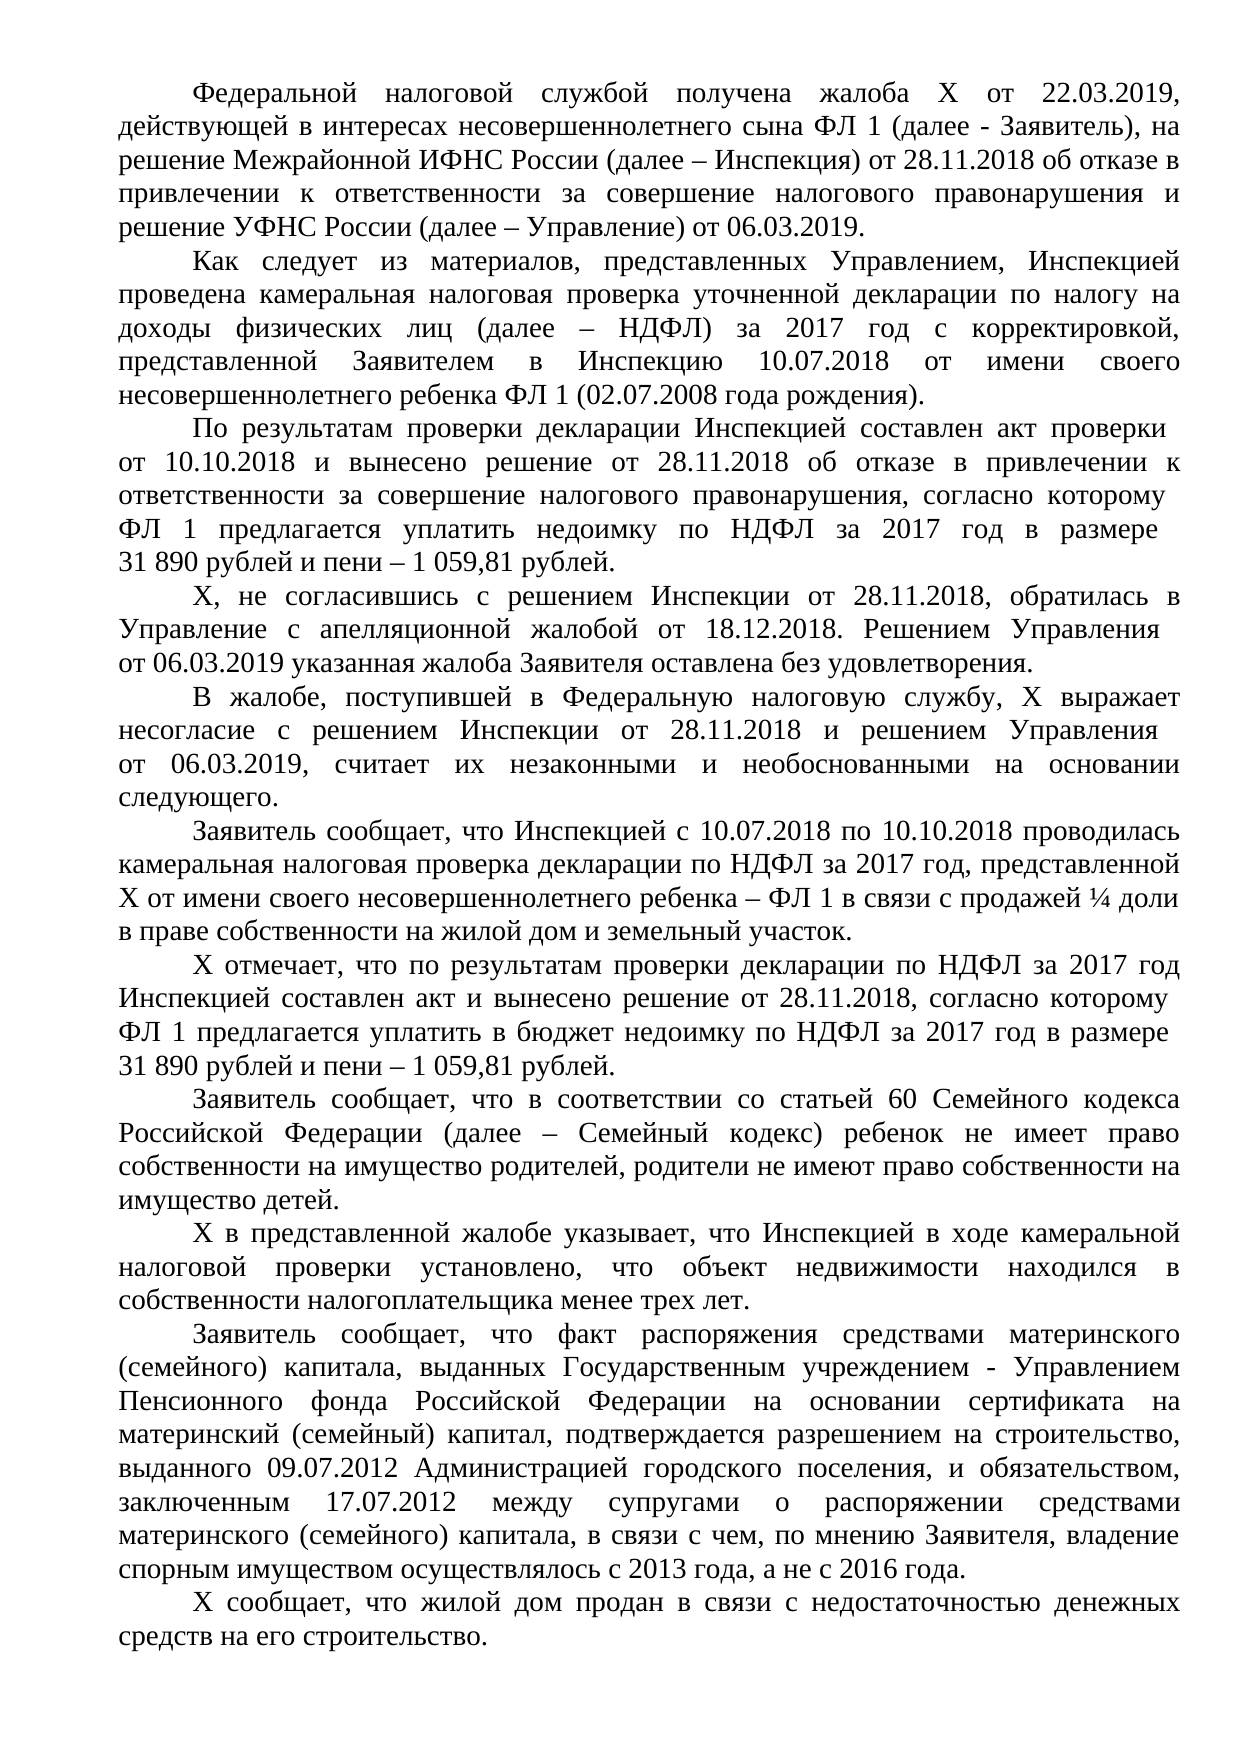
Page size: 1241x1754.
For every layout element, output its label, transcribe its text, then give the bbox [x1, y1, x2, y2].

text Х сообщает, что жилой дом продан в связи с недостаточностью денежных средств на его строительство. [118, 1584, 1181, 1651]
text Как следует из материалов, представленных Управлением, Инспекцией проведена камеральная налоговая проверка уточненной декларации по налогу на доходы физических лиц (далее – НДФЛ) за 2017 год с корректировкой, представленной Заявителем в Инспекцию 10.07.2018 от имени своего несовершеннолетнего ребенка ФЛ 1 (02.07.2008 года рождения). [118, 243, 1181, 410]
text Х в представленной жалобе указывает, что Инспекцией в ходе камеральной налоговой проверки установлено, что объект недвижимости находился в собственности налогоплательщика менее трех лет. [118, 1215, 1181, 1316]
text Х отмечает, что по результатам проверки декларации по НДФЛ за 2017 год Инспекцией составлен акт и вынесено решение от 28.11.2018, согласно которому ФЛ 1 предлагается уплатить в бюджет недоимку по НДФЛ за 2017 год в размере 31 890 рублей и пени – 1 059,81 рублей. [118, 947, 1181, 1081]
text По результатам проверки декларации Инспекцией составлен акт проверки от 10.10.2018 и вынесено решение от 28.11.2018 об отказе в привлечении к ответственности за совершение налогового правонарушения, согласно которому ФЛ 1 предлагается уплатить недоимку по НДФЛ за 2017 год в размере 31 890 рублей и пени – 1 059,81 рублей. [118, 410, 1181, 578]
text Заявитель сообщает, что в соответствии со статьей 60 Семейного кодекса Российской Федерации (далее – Семейный кодекс) ребенок не имеет право собственности на имущество родителей, родители не имеют право собственности на имущество детей. [118, 1081, 1181, 1215]
text Заявитель сообщает, что факт распоряжения средствами материнского (семейного) капитала, выданных Государственным учреждением - Управлением Пенсионного фонда Российской Федерации на основании сертификата на материнский (семейный) капитал, подтверждается разрешением на строительство, выданного 09.07.2012 Администрацией городского поселения, и обязательством, заключенным 17.07.2012 между супругами о распоряжении средствами материнского (семейного) капитала, в связи с чем, по мнению Заявителя, владение спорным имуществом осуществлялось с 2013 года, а не с 2016 года. [118, 1316, 1181, 1584]
text Заявитель сообщает, что Инспекцией с 10.07.2018 по 10.10.2018 проводилась камеральная налоговая проверка декларации по НДФЛ за 2017 год, представленной Х от имени своего несовершеннолетнего ребенка – ФЛ 1 в связи с продажей ¼ доли в праве собственности на жилой дом и земельный участок. [118, 813, 1181, 947]
text Х, не согласившись с решением Инспекции от 28.11.2018, обратилась в Управление с апелляционной жалобой от 18.12.2018. Решением Управления от 06.03.2019 указанная жалоба Заявителя оставлена без удовлетворения. [118, 578, 1181, 679]
text Федеральной налоговой службой получена жалоба Х от 22.03.2019, действующей в интересах несовершеннолетнего сына ФЛ 1 (далее - Заявитель), на решение Межрайонной ИФНС России (далее – Инспекция) от 28.11.2018 об отказе в привлечении к ответственности за совершение налогового правонарушения и решение УФНС России (далее – Управление) от 06.03.2019. [118, 75, 1181, 243]
text В жалобе, поступившей в Федеральную налоговую службу, Х выражает несогласие с решением Инспекции от 28.11.2018 и решением Управления от 06.03.2019, считает их незаконными и необоснованными на основании следующего. [118, 679, 1181, 813]
